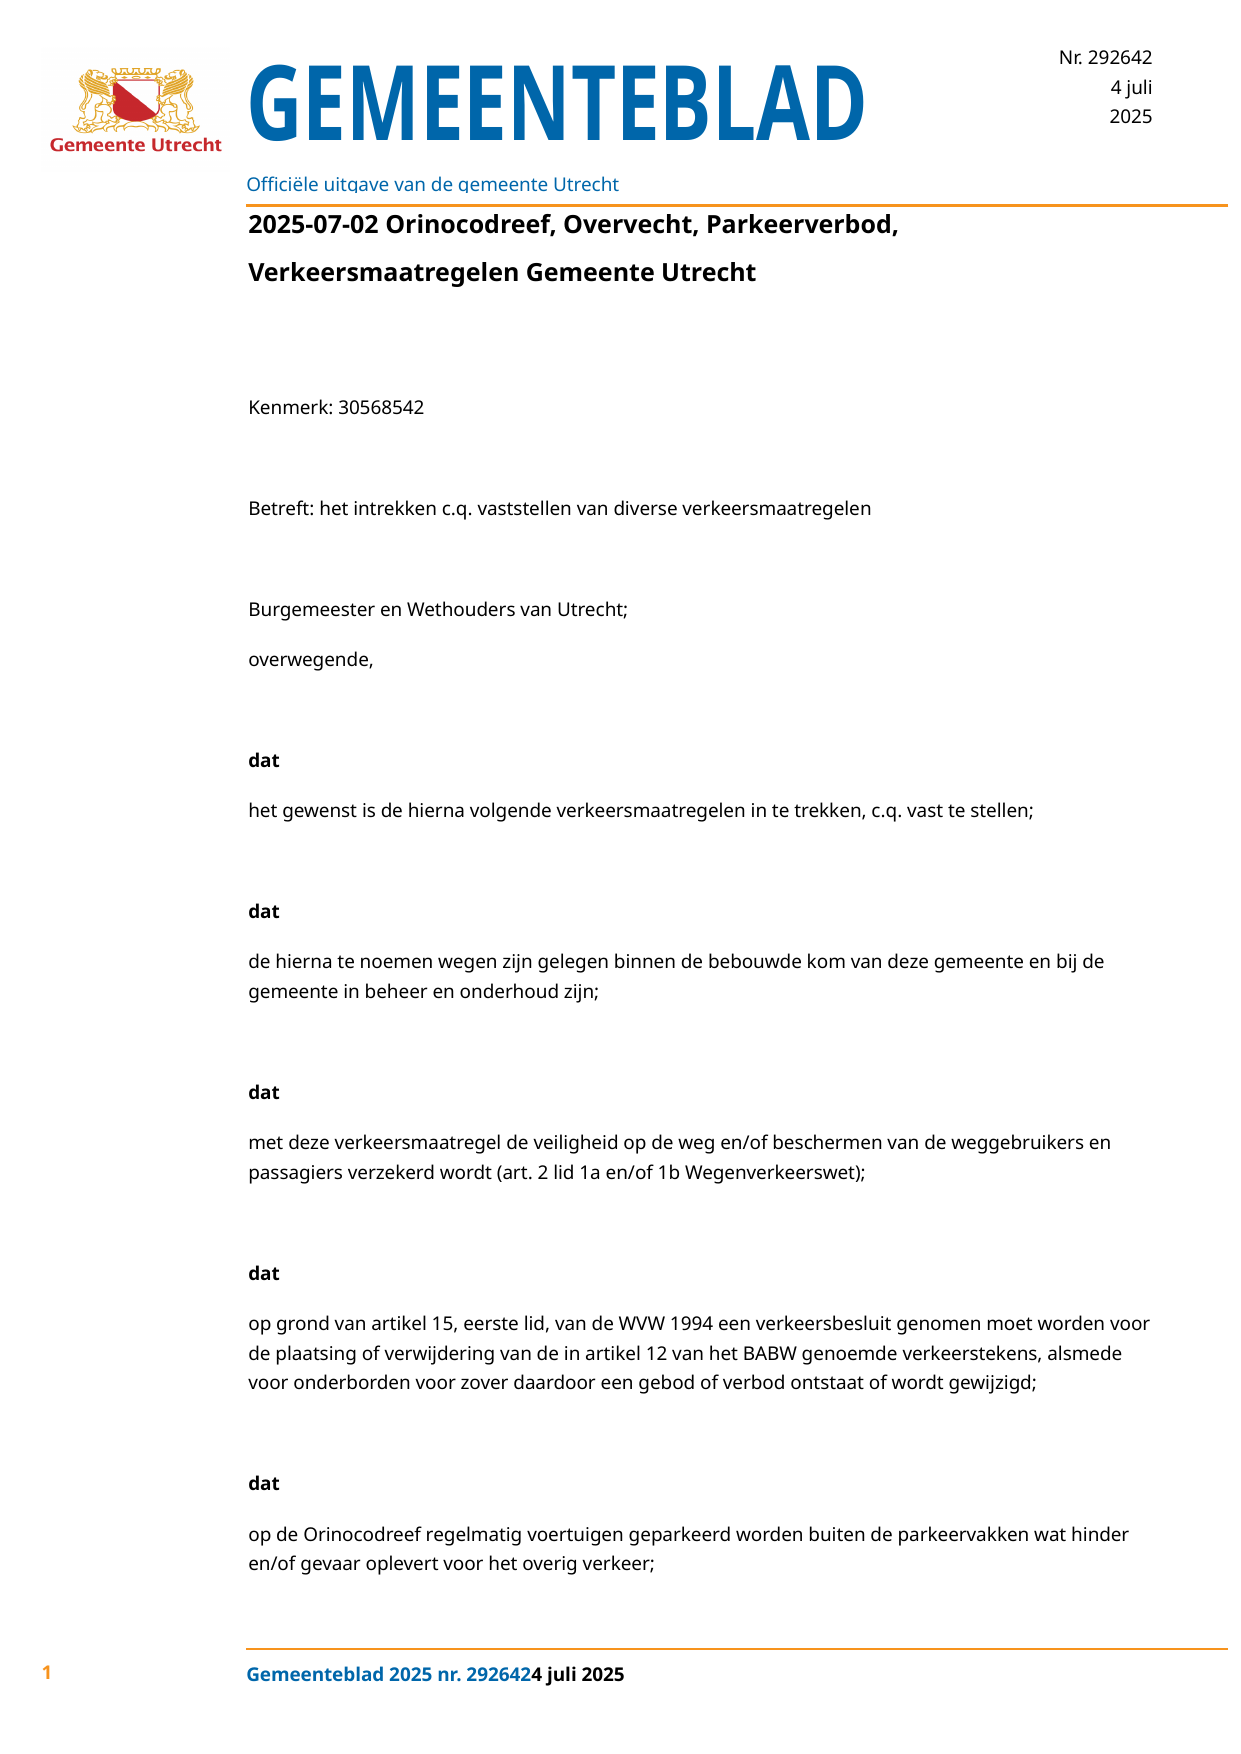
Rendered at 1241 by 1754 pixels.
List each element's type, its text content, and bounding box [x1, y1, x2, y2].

text Betreft: het intrekken c.q. vaststellen van diverse verkeersmaatregelen [248, 495, 1152, 521]
text overwegende, [248, 646, 1152, 672]
text dat [248, 1260, 1152, 1286]
text dat [248, 898, 1152, 924]
text op grond van artikel 15, eerste lid, van de WVW 1994 een verkeersbesluit genomen moet worden voor de plaatsing of verwijdering van de in artikel 12 van het BABW genoemde verkeerstekens, alsmede voor onderborden voor zover daardoor een gebod of verbod ontstaat of wordt gewijzigd; [248, 1310, 1152, 1395]
text Burgemeester en Wethouders van Utrecht; [248, 596, 1152, 621]
text Kenmerk: 30568542 [248, 394, 1152, 420]
text het gewenst is de hierna volgende verkeersmaatregelen in te trekken, c.q. vast te stellen; [248, 797, 1152, 823]
text dat [248, 1470, 1152, 1496]
text dat [248, 747, 1152, 773]
text op de Orinocodreef regelmatig voertuigen geparkeerd worden buiten de parkeervakken wat hinder en/of gevaar oplevert voor het overig verkeer; [248, 1521, 1152, 1576]
text dat [248, 1079, 1152, 1105]
picture [41, 47, 231, 172]
text met deze verkeersmaatregel de veiligheid op de weg en/of beschermen van de weggebruikers en passagiers verzekerd wordt (art. 2 lid 1a en/of 1b Wegenverkeerswet); [248, 1129, 1152, 1185]
text 2025-07-02 Orinocodreef, Overvecht, Parkeerverbod, Verkeersmaatregelen Gemeente Utrecht [248, 207, 1152, 288]
text de hierna te noemen wegen zijn gelegen binnen de bebouwde kom van deze gemeente en bij de gemeente in beheer en onderhoud zijn; [248, 949, 1152, 1004]
